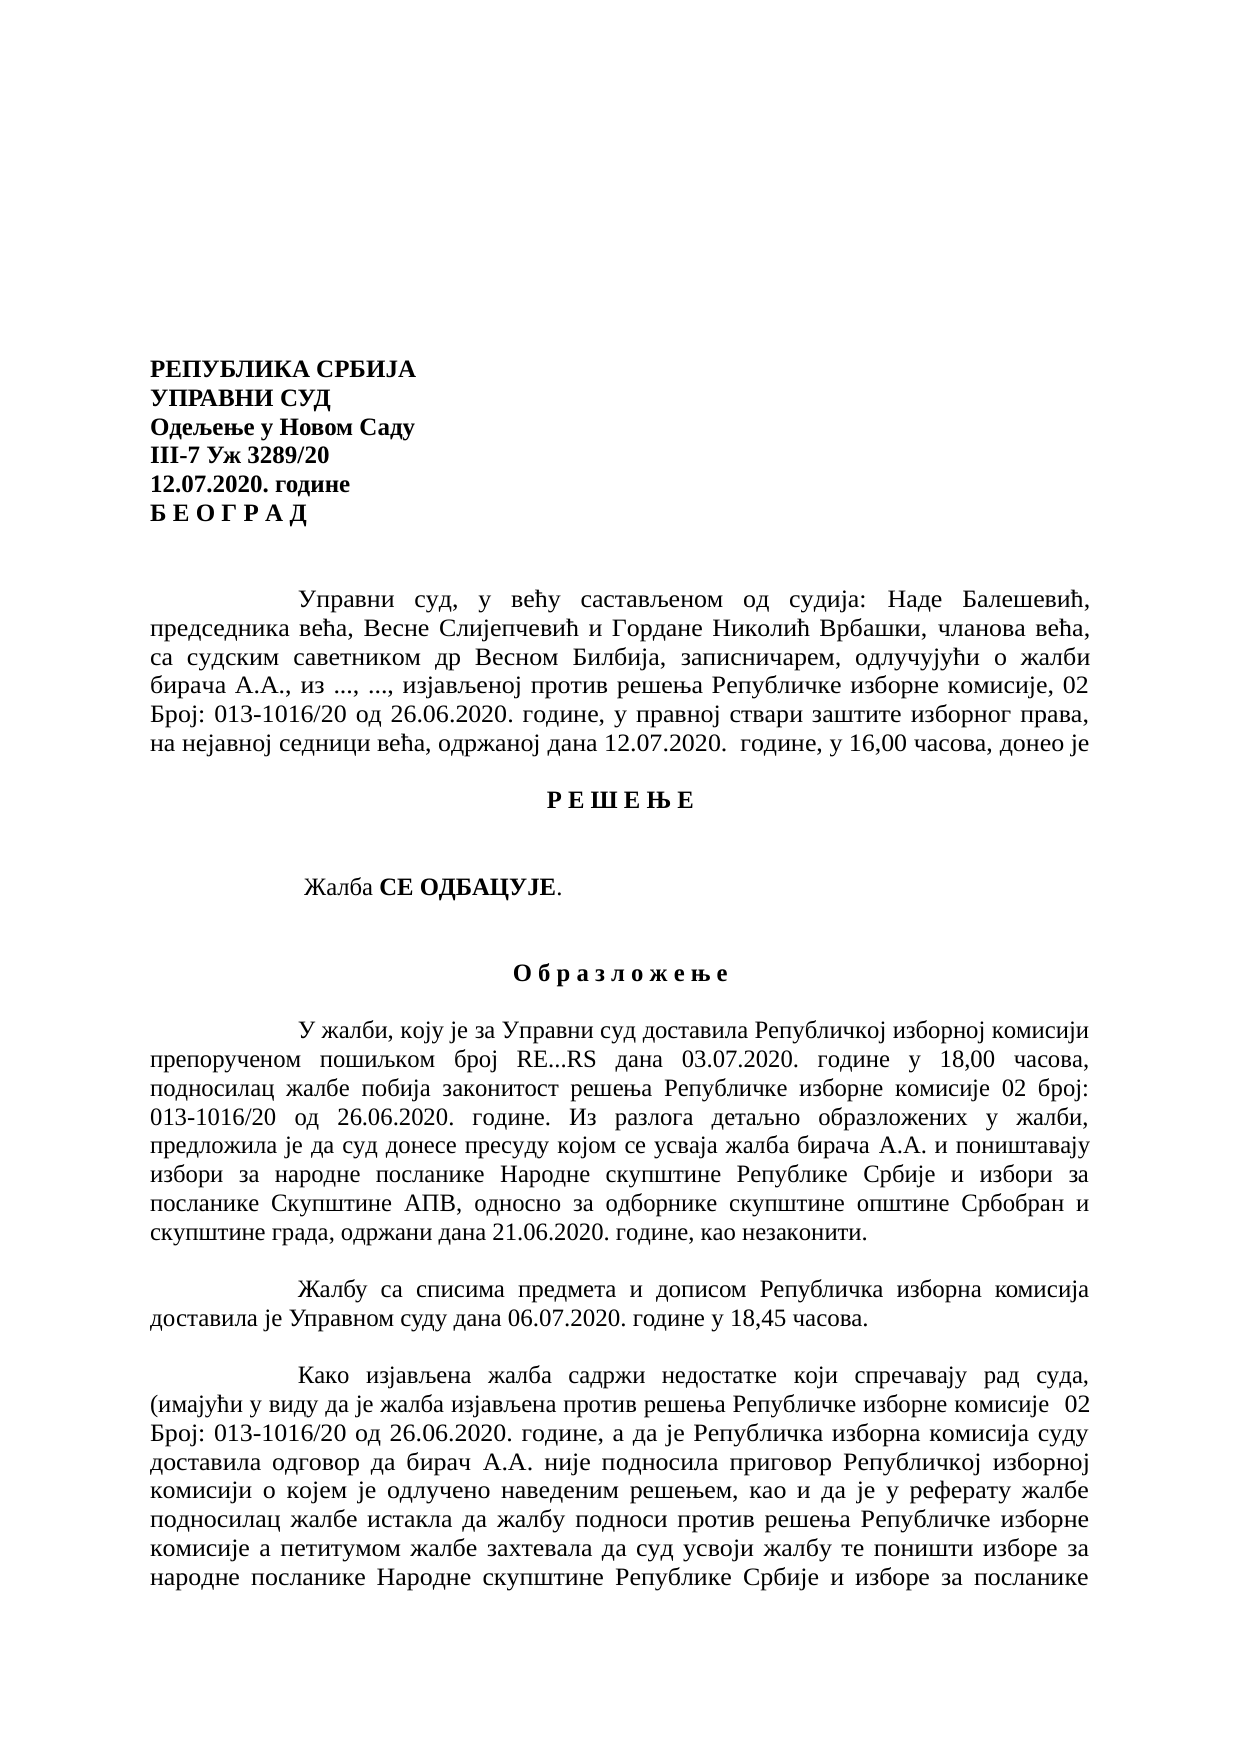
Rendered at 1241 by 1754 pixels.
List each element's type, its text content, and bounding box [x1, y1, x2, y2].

text Како изјављена жалба садржи недостатке који спречавају рад суда, (имајући у виду да је жалба изјављена против решења Републичке изборне комисије 02 Број: 013-1016/20 од 26.06.2020. године, а да је Републичка изборна комисија суду доставила одговор да бирач А.А. није подносила приговор Републичкој изборној комисији о којем је одлучено наведеним решењем, као и да је у реферату жалбе подносилац жалбе истакла да жалбу подноси против решења Републичке изборне комисије а петитумом жалбе захтевала да суд усвоји жалбу те поништи изборе за народне посланике Народне скупштине Републике Србије и изборе за посланике [150, 1360, 1090, 1590]
text О б р а з л о ж е њ е [150, 958, 1090, 987]
text Жалбу са списима предмета и дописом Републичка изборна комисија доставила је Управном суду дана 06.07.2020. године у 18,45 часова. [150, 1274, 1090, 1332]
text У жалби, коју је за Управни суд доставила Републичкој изборној комисији препорученом пошиљком број RЕ...RS дана 03.07.2020. године у 18,00 часова, подносилац жалбе побија законитост решења Републичке изборне комисије 02 број: 013-1016/20 од 26.06.2020. године. Из разлога детаљно образложених у жалби, предложила је да суд донесе пресуду којом се усваја жалба бирача А.А. и поништавају избори за народне посланике Народне скупштине Републике Србије и избори за посланике Скупштине АПВ, односно за одборнике скупштине општине Србобран и скупштине града, одржани дана 21.06.2020. године, као незаконити. [150, 1015, 1090, 1245]
text Одељење у Новом Саду [150, 412, 1090, 440]
text Б Е О Г Р А Д [150, 498, 1090, 527]
text РЕПУБЛИКА СРБИЈА [150, 148, 1090, 383]
text 12.07.2020. године [150, 469, 1090, 498]
text Р Е Ш Е Њ Е [150, 785, 1090, 814]
text Управни суд, у већу састављеном од судија: Наде Балешевић, председника већа, Весне Слијепчевић и Гордане Николић Врбашки, чланова већа, са судским саветником др Весном Билбија, записничарем, одлучујући о жалби бирача A.A., из ..., ..., изјављеној против решења Републичке изборне комисије, 02 Број: 013-1016/20 од 26.06.2020. године, у правној ствари заштите изборног права, на нејавној седници већа, одржаној дана 12.07.2020. године, у 16,00 часова, донео је [150, 584, 1090, 757]
text УПРАВНИ СУД [150, 383, 1090, 412]
text Жалба СЕ ОДБАЦУЈЕ. [150, 872, 1090, 900]
text III-7 Уж 3289/20 [150, 440, 1090, 469]
